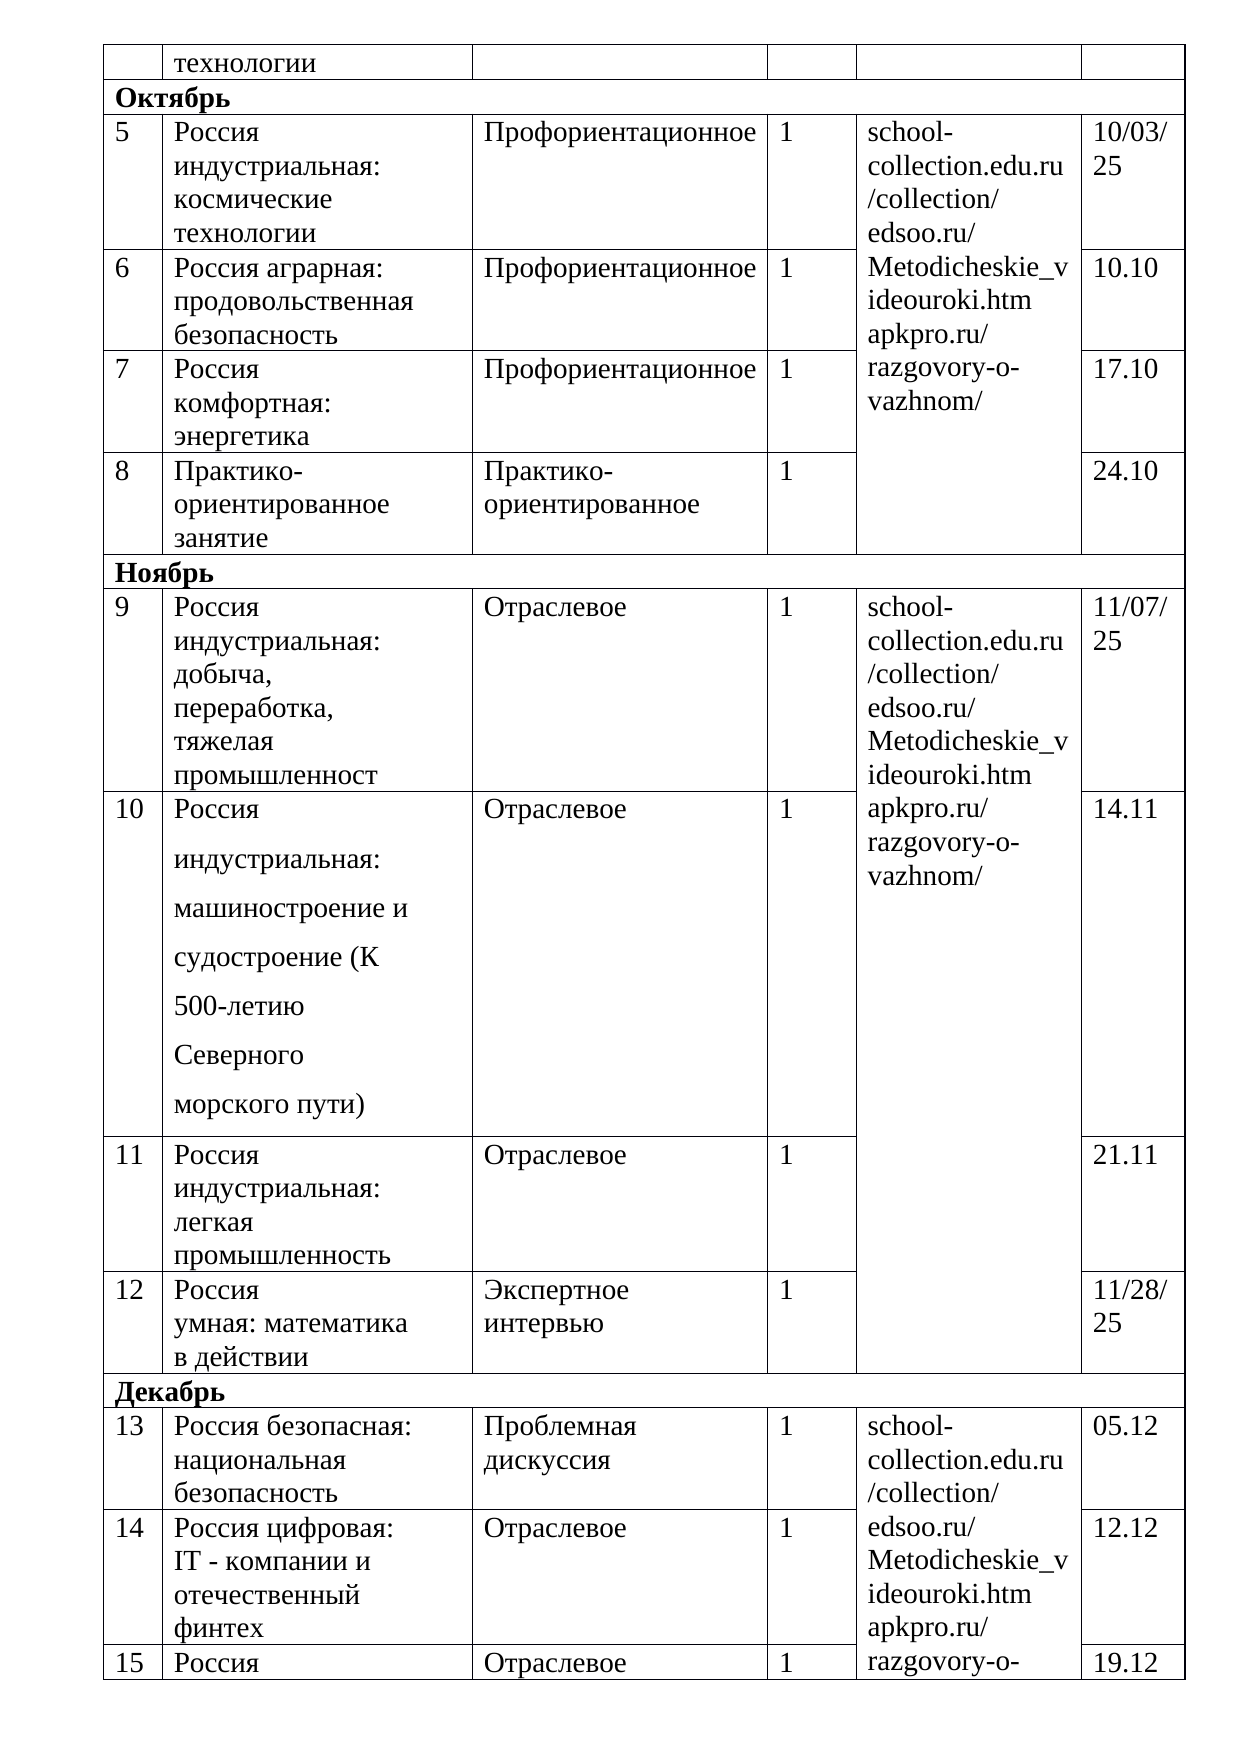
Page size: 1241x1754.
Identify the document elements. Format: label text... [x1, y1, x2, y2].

table_cell Отраслевое [473, 1510, 767, 1644]
table_cell 1 [768, 250, 856, 350]
table_cell 03.10.25 [1082, 115, 1184, 249]
table_cell Россия [163, 1645, 472, 1679]
table_cell Практико-ориентированное занятие [163, 453, 472, 554]
table_cell school-collection.edu.ru/collection/ edsoo.ru/Metodicheskie_videouroki.htm apkpro.ru/razgovory-o- [857, 1408, 1081, 1679]
table_cell school-collection.edu.ru/collection/ edsoo.ru/Metodicheskie_videouroki.htm apkpro.ru/razgovory-o-vazhnom/ [857, 115, 1081, 554]
table_cell 12 [104, 1272, 162, 1373]
table_cell 10.10 [1082, 250, 1184, 350]
table_cell 8 [104, 453, 162, 554]
table_cell 7 [104, 351, 162, 452]
table_cell технологии [163, 45, 472, 79]
table_cell 1 [768, 1510, 856, 1644]
table_cell 9 [104, 589, 162, 791]
table_cell Россия умная: математика в действии [163, 1272, 472, 1373]
table_cell 1 [768, 792, 856, 1136]
table_cell Отраслевое [473, 792, 767, 1136]
table_cell Декабрь [104, 1374, 1184, 1407]
table_cell 15 [104, 1645, 162, 1679]
table_cell 1 [768, 351, 856, 452]
table_cell Россия безопасная: национальная безопасность [163, 1408, 472, 1509]
table_cell 10 [104, 792, 162, 1136]
table_cell Россия индустриальная: добыча, переработка, тяжелая промышленност [163, 589, 472, 791]
table_cell 13 [104, 1408, 162, 1509]
table_cell 14.11 [1082, 792, 1184, 1136]
table_cell Россия индустриальная: машиностроение и судостроение (К 500-летию Северного морского пути) [163, 792, 472, 1136]
table_cell 11 [104, 1137, 162, 1271]
table_cell 28.11.25 [1082, 1272, 1184, 1373]
table_cell 05.12 [1082, 1408, 1184, 1509]
table_cell 1 [768, 1408, 856, 1509]
table_cell [768, 45, 856, 79]
table_cell Октябрь [104, 80, 1184, 113]
table_cell Ноябрь [104, 555, 1184, 588]
table_cell [104, 45, 162, 79]
table_cell 1 [768, 1645, 856, 1679]
table_cell 1 [768, 453, 856, 554]
table_cell 21.11 [1082, 1137, 1184, 1271]
table_cell 5 [104, 115, 162, 249]
table_cell 19.12 [1082, 1645, 1184, 1679]
table_cell Профориентационное [473, 115, 767, 249]
table_cell Россия индустриальная: легкая промышленность [163, 1137, 472, 1271]
table_cell Проблемная дискуссия [473, 1408, 767, 1509]
table_cell Профориентационное [473, 250, 767, 350]
table_cell Отраслевое [473, 1645, 767, 1679]
table_cell Россия аграрная: продовольственная безопасность [163, 250, 472, 350]
table_cell [857, 45, 1081, 79]
table_cell Отраслевое [473, 1137, 767, 1271]
table_cell 14 [104, 1510, 162, 1644]
table_cell Россия комфортная: энергетика [163, 351, 472, 452]
table_cell school-collection.edu.ru/collection/ edsoo.ru/Metodicheskie_videouroki.htm apkpro.ru/razgovory-o-vazhnom/ [857, 589, 1081, 1373]
table_cell [473, 45, 767, 79]
table_cell Отраслевое [473, 589, 767, 791]
table_cell 6 [104, 250, 162, 350]
table_cell Экспертное интервью [473, 1272, 767, 1373]
table_cell Практико-ориентированное [473, 453, 767, 554]
table_cell Россия цифровая: IT - компании и отечественный финтех [163, 1510, 472, 1644]
table_cell 1 [768, 115, 856, 249]
table_cell 12.12 [1082, 1510, 1184, 1644]
table_cell 1 [768, 1137, 856, 1271]
table_cell 24.10 [1082, 453, 1184, 554]
table_cell 1 [768, 589, 856, 791]
table_cell [1082, 45, 1184, 79]
table_cell 1 [768, 1272, 856, 1373]
table_cell Профориентационное [473, 351, 767, 452]
table_cell 07.11.25 [1082, 589, 1184, 791]
table_cell Россия индустриальная: космические технологии [163, 115, 472, 249]
table_cell 17.10 [1082, 351, 1184, 452]
